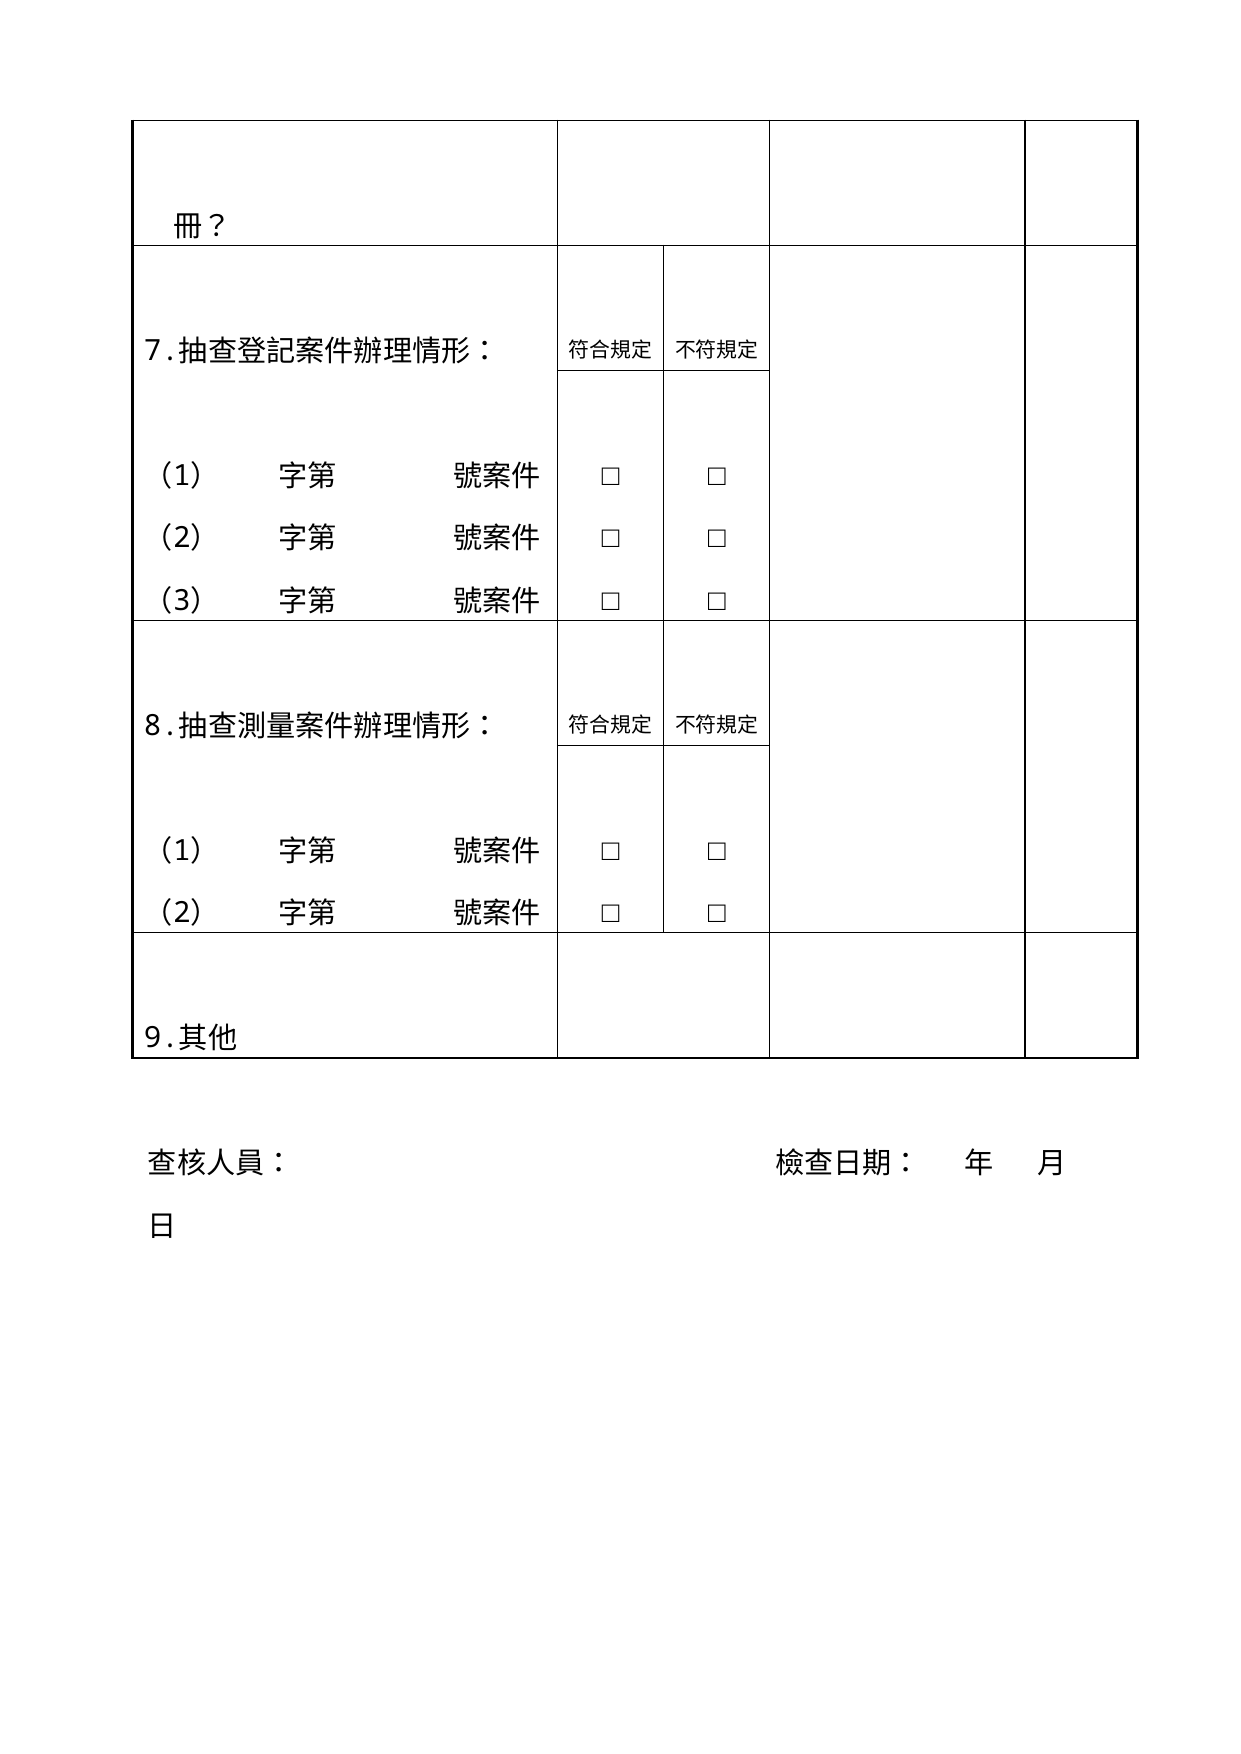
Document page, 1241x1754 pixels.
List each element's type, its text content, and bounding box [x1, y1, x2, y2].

table_cell （1） 字第 號案件 [134, 745, 557, 869]
table_cell □ [664, 495, 769, 557]
table_cell [1026, 933, 1136, 1057]
table_cell 8.抽查測量案件辦理情形： [134, 621, 557, 744]
text 查核人員： 檢查日期： 年 月 日 [148, 1119, 1122, 1244]
table_cell [770, 621, 1024, 744]
table_cell □ [664, 870, 769, 932]
table_cell [770, 745, 1024, 869]
table_cell □ [664, 746, 769, 869]
table_cell [1026, 370, 1136, 494]
table_cell [1026, 870, 1136, 932]
table_cell （2） 字第 號案件 [134, 495, 557, 557]
table_cell 符合規定 [558, 246, 663, 369]
table_cell [1026, 246, 1136, 369]
table_cell [770, 870, 1024, 932]
table_cell [770, 557, 1024, 619]
table_cell □ [558, 557, 663, 619]
table_cell 不符規定 [664, 246, 769, 369]
table_cell （3） 字第 號案件 [134, 557, 557, 619]
table_cell [1026, 495, 1136, 557]
table_cell [558, 933, 769, 1057]
table_cell 不符規定 [664, 621, 769, 744]
table_cell 符合規定 [558, 621, 663, 744]
table_cell □ [558, 870, 663, 932]
table_cell （2） 字第 號案件 [134, 870, 557, 932]
table_cell [770, 370, 1024, 494]
table_cell [770, 121, 1024, 244]
table_cell □ [558, 746, 663, 869]
table_cell □ [664, 557, 769, 619]
table_cell 7.抽查登記案件辦理情形： [134, 246, 557, 369]
table_cell [1026, 121, 1136, 244]
table_cell 9.其他 [134, 933, 557, 1057]
table_cell □ [558, 495, 663, 557]
table_cell [770, 246, 1024, 369]
table_cell [1026, 745, 1136, 869]
table_cell □ [558, 371, 663, 494]
table_cell □ [664, 371, 769, 494]
table_cell [1026, 621, 1136, 744]
table_cell （1） 字第 號案件 [134, 370, 557, 494]
table_cell [770, 495, 1024, 557]
table_cell [770, 933, 1024, 1057]
table_cell 冊？ [134, 121, 557, 244]
table_cell [558, 121, 769, 244]
table_cell [1026, 557, 1136, 619]
